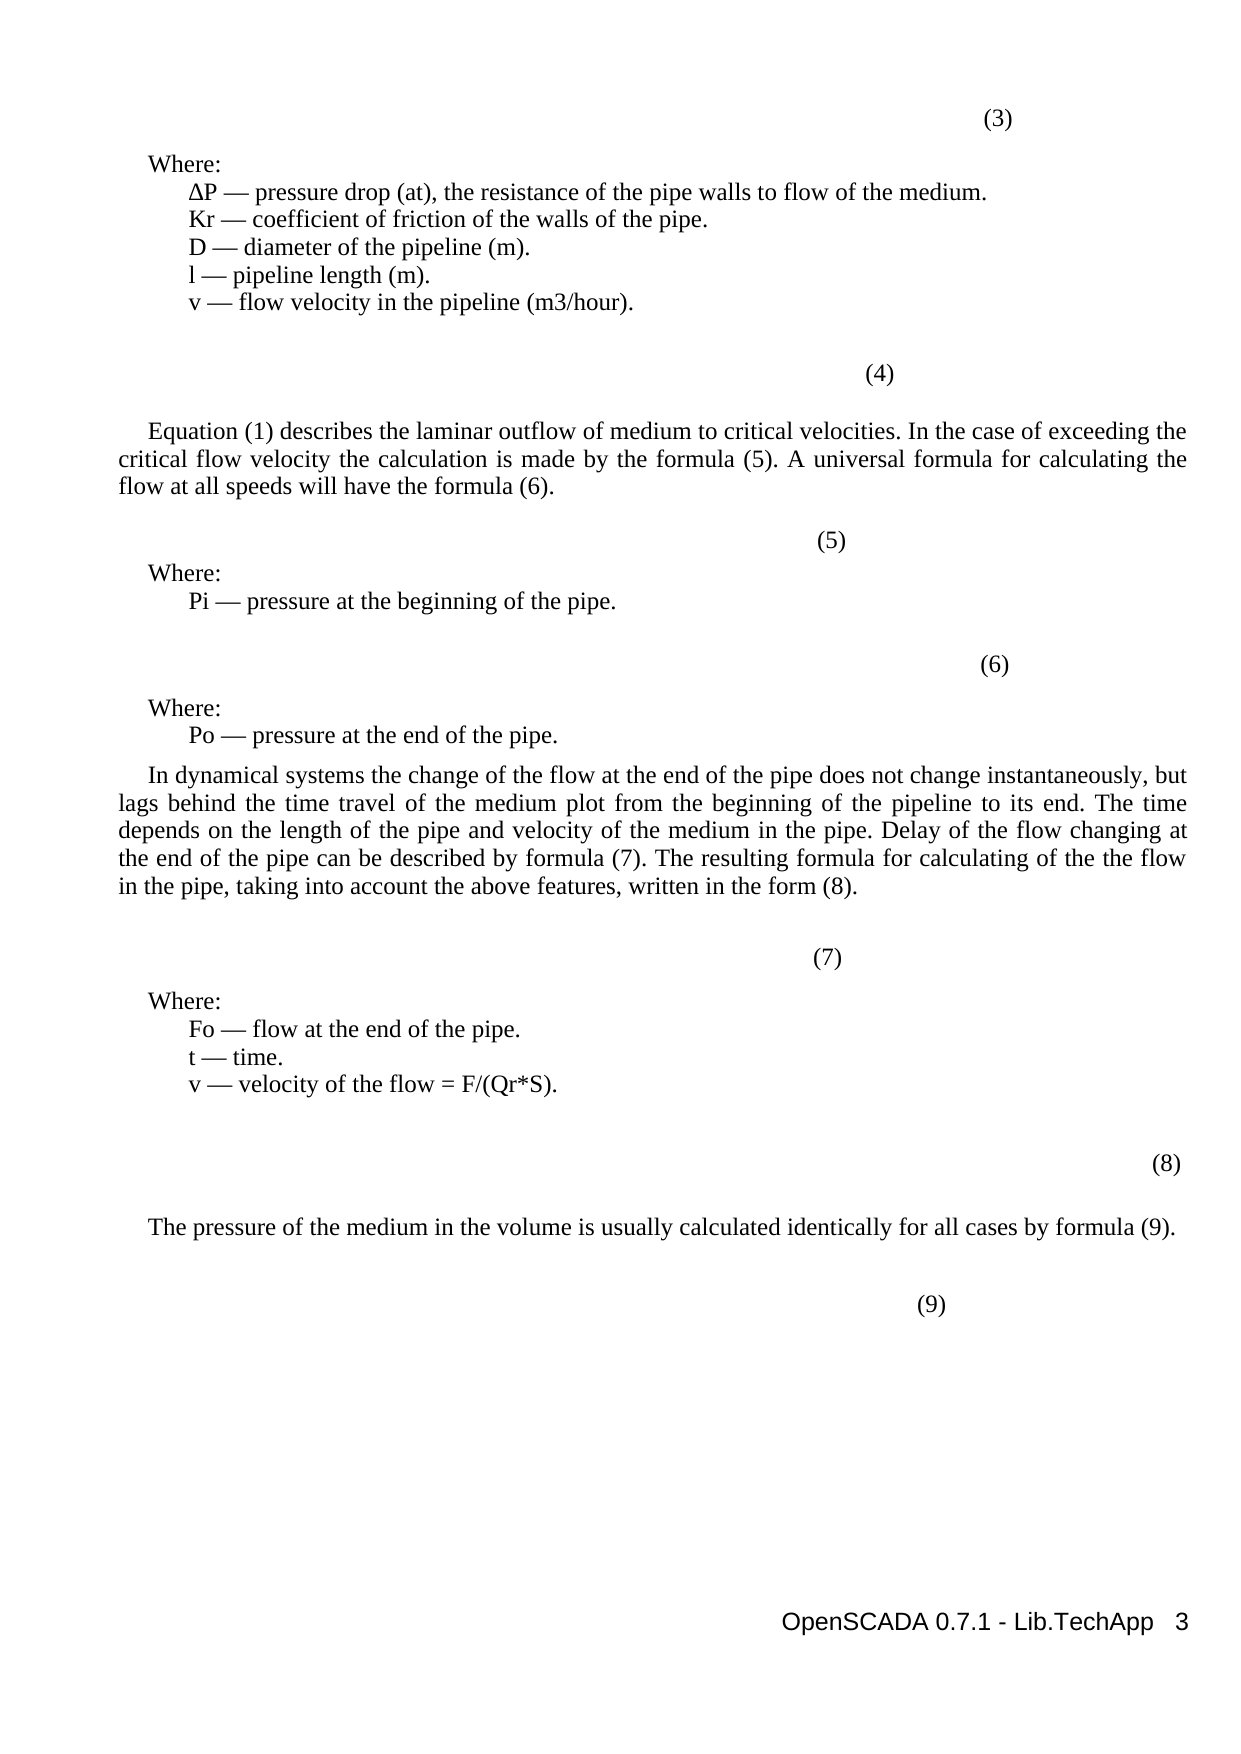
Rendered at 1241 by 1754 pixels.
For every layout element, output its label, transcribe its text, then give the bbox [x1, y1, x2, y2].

text (3) [118, 75, 1188, 150]
text Fo — flow at the end of the pipe. [159, 1015, 1188, 1043]
text (8) [118, 1110, 1188, 1201]
text l — pipeline length (m). [159, 261, 1188, 288]
text ∆P — pressure drop (at), the resistance of the pipe walls to flow of the medium. [159, 178, 1188, 205]
text (9) [118, 1253, 1188, 1347]
text Where: [118, 694, 1188, 722]
text (5) [118, 513, 1188, 559]
list Where: [118, 559, 1188, 587]
text The pressure of the medium in the volume is usually calculated identically for all cases by formula (9). [118, 1213, 1188, 1241]
list Where: [118, 150, 1188, 178]
list Where: [118, 987, 1188, 1015]
text D — diameter of the pipeline (m). [159, 233, 1188, 261]
text Equation (1) describes the laminar outflow of medium to critical velocities. In the case of exceeding the critical flow velocity the calculation is made by the formula (5). A universal formula for calculating the flow at all speeds will have the formula (6). [118, 417, 1188, 500]
text Kr — coefficient of friction of the walls of the pipe. [159, 205, 1188, 233]
text (6) [118, 627, 1188, 694]
text (7) [118, 912, 1188, 987]
text Pi — pressure at the beginning of the pipe. [159, 587, 1188, 615]
text t — time. [159, 1043, 1188, 1070]
text In dynamical systems the change of the flow at the end of the pipe does not change instantaneously, but lags behind the time travel of the medium plot from the beginning of the pipeline to its end. The time depends on the length of the pipe and velocity of the medium in the pipe. Delay of the flow changing at the end of the pipe can be described by formula (7). The resulting formula for calculating of the the flow in the pipe, taking into account the above features, written in the form (8). [118, 761, 1188, 900]
text v — flow velocity in the pipeline (m3/hour). [159, 288, 1188, 316]
text v — velocity of the flow = F/(Qr*S). [159, 1070, 1188, 1098]
text (4) [118, 328, 1188, 404]
text Po — pressure at the end of the pipe. [159, 722, 1188, 749]
